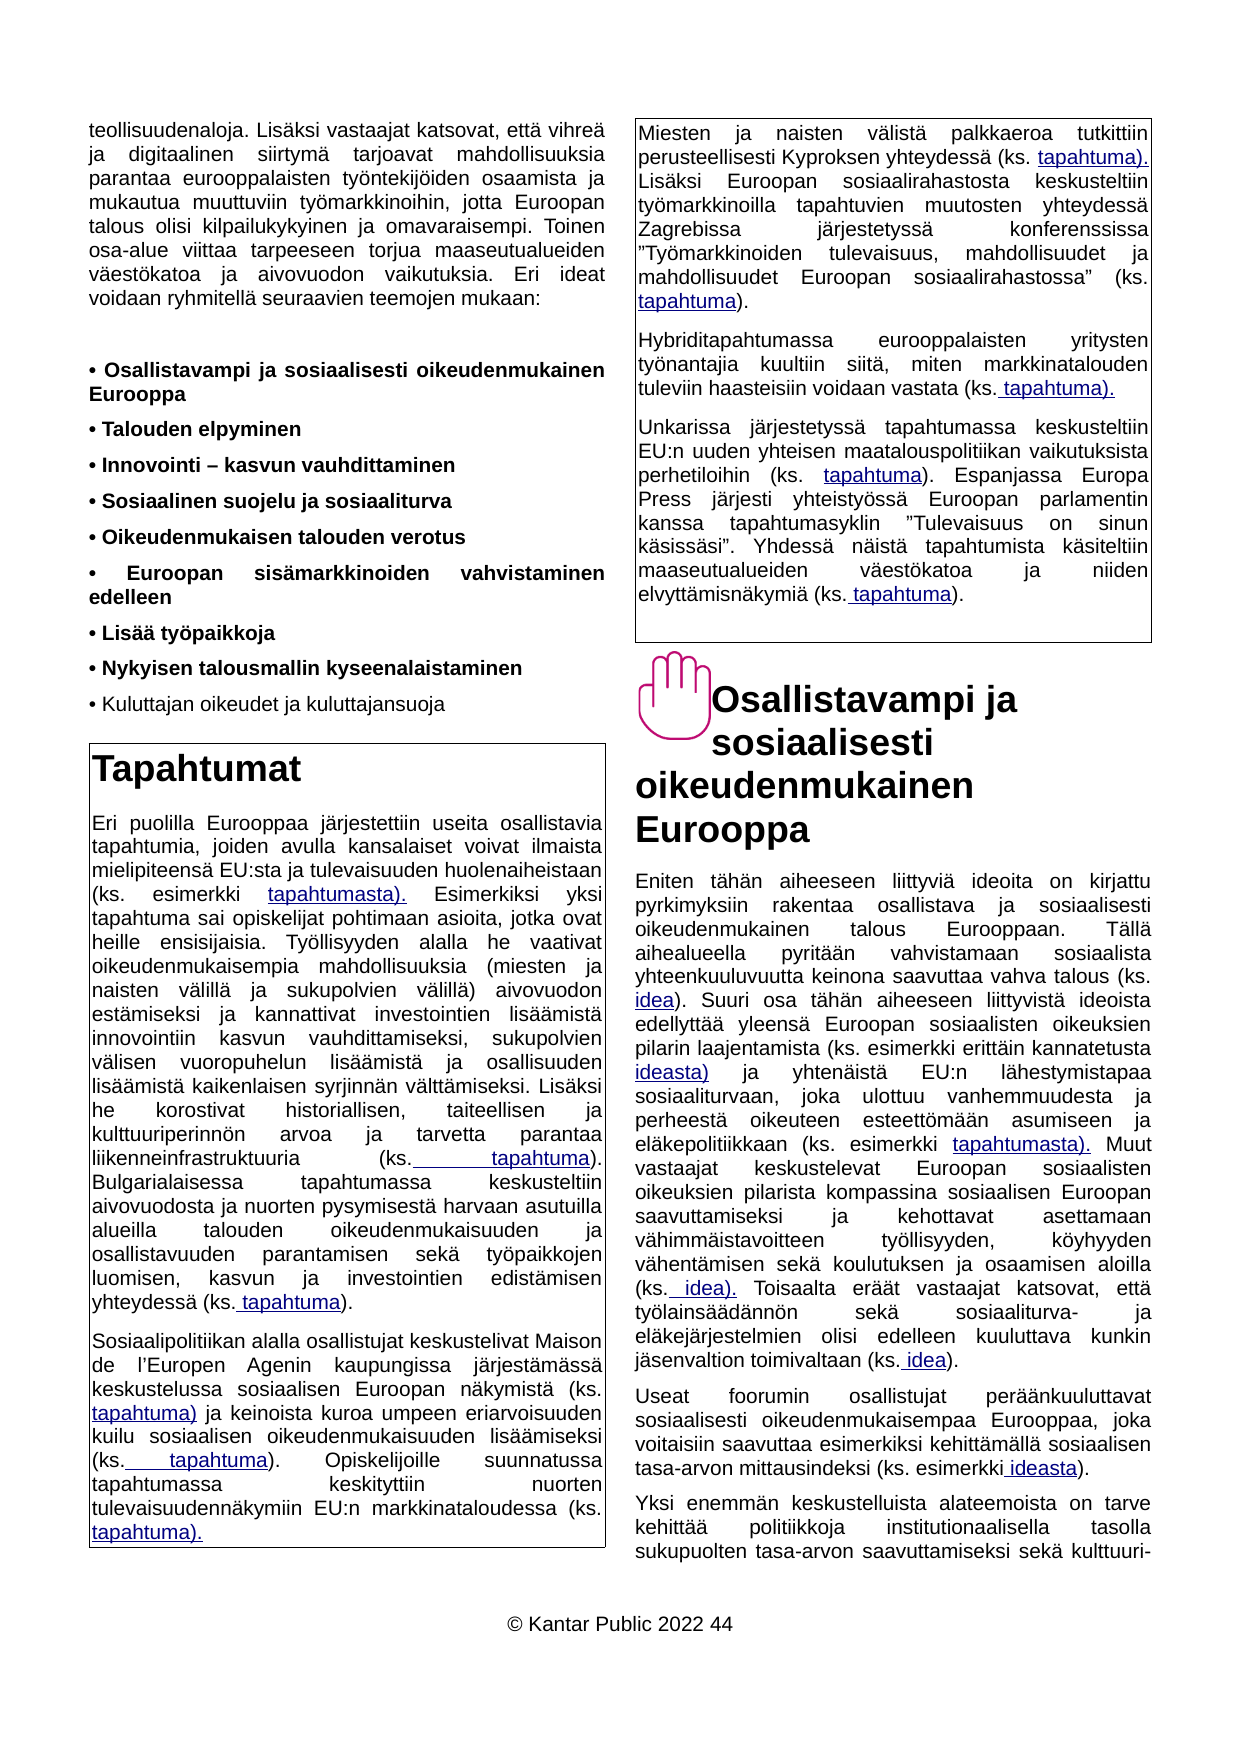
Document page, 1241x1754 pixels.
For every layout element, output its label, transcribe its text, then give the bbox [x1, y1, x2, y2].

text • Euroopan sisämarkkinoiden vahvistaminen edelleen [88, 561, 605, 608]
text Eri puolilla Eurooppaa järjestettiin useita osallistavia tapahtumia, joiden avulla kansalaiset voivat ilmaista mielipiteensä EU:sta ja tulevaisuuden huolenaiheistaan (ks. esimerkki tapahtumasta). Esimerkiksi yksi tapahtuma sai opiskelijat pohtimaan asioita, jotka ovat heille ensisijaisia. Työllisyyden alalla he vaativat oikeudenmukaisempia mahdollisuuksia (miesten ja naisten välillä ja sukupolvien välillä) aivovuodon estämiseksi ja kannattivat investointien lisäämistä innovointiin kasvun vauhdittamiseksi, sukupolvien välisen vuoropuhelun lisäämistä ja osallisuuden lisäämistä kaikenlaisen syrjinnän välttämiseksi. Lisäksi he korostivat historiallisen, taiteellisen ja kulttuuriperinnön arvoa ja tarvetta parantaa liikenneinfrastruktuuria (ks. tapahtuma). Bulgarialaisessa tapahtumassa keskusteltiin aivovuodosta ja nuorten pysymisestä harvaan asutuilla alueilla talouden oikeudenmukaisuuden ja osallistavuuden parantamisen sekä työpaikkojen luomisen, kasvun ja investointien edistämisen yhteydessä (ks. tapahtuma). [90, 807, 605, 1317]
picture [638, 651, 711, 740]
text Miesten ja naisten välistä palkkaeroa tutkittiin perusteellisesti Kyproksen yhteydessä (ks. tapahtuma). Lisäksi Euroopan sosiaalirahastosta keskusteltiin työmarkkinoilla tapahtuvien muutosten yhteydessä Zagrebissa järjestetyssä konferenssissa ”Työmarkkinoiden tulevaisuus, mahdollisuudet ja mahdollisuudet Euroopan sosiaalirahastossa” (ks. tapahtuma). [636, 119, 1151, 316]
text Eniten tähän aiheeseen liittyviä ideoita on kirjattu pyrkimyksiin rakentaa osallistava ja sosiaalisesti oikeudenmukainen talous Eurooppaan. Tällä aihealueella pyritään vahvistamaan sosiaalista yhteenkuuluvuutta keinona saavuttaa vahva talous (ks. idea). Suuri osa tähän aiheeseen liittyvistä ideoista edellyttää yleensä Euroopan sosiaalisten oikeuksien pilarin laajentamista (ks. esimerkki erittäin kannatetusta ideasta) ja yhtenäistä EU:n lähestymistapaa sosiaaliturvaan, joka ulottuu vanhemmuudesta ja perheestä oikeuteen esteettömään asumiseen ja eläkepolitiikkaan (ks. esimerkki tapahtumasta). Muut vastaajat keskustelevat Euroopan sosiaalisten oikeuksien pilarista kompassina sosiaalisen Euroopan saavuttamiseksi ja kehottavat asettamaan vähimmäistavoitteen työllisyyden, köyhyyden vähentämisen sekä koulutuksen ja osaamisen aloilla (ks. idea). Toisaalta eräät vastaajat katsovat, että työlainsäädännön sekä sosiaaliturva- ja eläkejärjestelmien olisi edelleen kuuluttava kunkin jäsenvaltion toimivaltaan (ks. idea). [635, 868, 1152, 1372]
text • Talouden elpyminen [88, 417, 605, 441]
text • Sosiaalinen suojelu ja sosiaaliturva [88, 489, 605, 513]
subtitle Osallistavampi ja sosiaalisesti oikeudenmukainen Eurooppa [635, 677, 1152, 850]
text • Nykyisen talousmallin kyseenalaistaminen [88, 656, 605, 680]
text • Lisää työpaikkoja [88, 620, 605, 644]
text • Oikeudenmukaisen talouden verotus [88, 525, 605, 549]
text • Osallistavampi ja sosiaalisesti oikeudenmukainen Eurooppa [88, 357, 605, 405]
text Useat foorumin osallistujat peräänkuuluttavat sosiaalisesti oikeudenmukaisempaa Eurooppaa, joka voitaisiin saavuttaa esimerkiksi kehittämällä sosiaalisen tasa-arvon mittausindeksi (ks. esimerkki ideasta). [635, 1383, 1152, 1479]
text Hybriditapahtumassa eurooppalaisten yritysten työnantajia kuultiin siitä, miten markkinatalouden tuleviin haasteisiin voidaan vastata (ks. tapahtuma). [636, 325, 1151, 403]
text Sosiaalipolitiikan alalla osallistujat keskustelivat Maison de l’Europen Agenin kaupungissa järjestämässä keskustelussa sosiaalisen Euroopan näkymistä (ks. tapahtuma) ja keinoista kuroa umpeen eriarvoisuuden kuilu sosiaalisen oikeudenmukaisuuden lisäämiseksi (ks. tapahtuma). Opiskelijoille suunnatussa tapahtumassa keskityttiin nuorten tulevaisuudennäkymiin EU:n markkinataloudessa (ks. tapahtuma). [90, 1325, 605, 1547]
text • Innovointi – kasvun vauhdittaminen [88, 453, 605, 477]
subtitle Tapahtumat [90, 744, 605, 792]
text Yksi enemmän keskustelluista alateemoista on tarve kehittää politiikkoja institutionaalisella tasolla sukupuolten tasa-arvon saavuttamiseksi sekä kulttuuri- [635, 1491, 1152, 1563]
text Unkarissa järjestetyssä tapahtumassa keskusteltiin EU:n uuden yhteisen maatalouspolitiikan vaikutuksista perhetiloihin (ks. tapahtuma). Espanjassa Europa Press järjesti yhteistyössä Euroopan parlamentin kanssa tapahtumasyklin ”Tulevaisuus on sinun käsissäsi”. Yhdessä näistä tapahtumista käsiteltiin maaseutualueiden väestökatoa ja niiden elvyttämisnäkymiä (ks. tapahtuma). [636, 411, 1151, 609]
text • Kuluttajan oikeudet ja kuluttajansuoja [88, 692, 605, 716]
text teollisuudenaloja. Lisäksi vastaajat katsovat, että vihreä ja digitaalinen siirtymä tarjoavat mahdollisuuksia parantaa eurooppalaisten työntekijöiden osaamista ja mukautua muuttuviin työmarkkinoihin, jotta Euroopan talous olisi kilpailukykyinen ja omavaraisempi. Toinen osa-alue viittaa tarpeeseen torjua maaseutualueiden väestökatoa ja aivovuodon vaikutuksia. Eri ideat voidaan ryhmitellä seuraavien teemojen mukaan: [88, 118, 605, 310]
